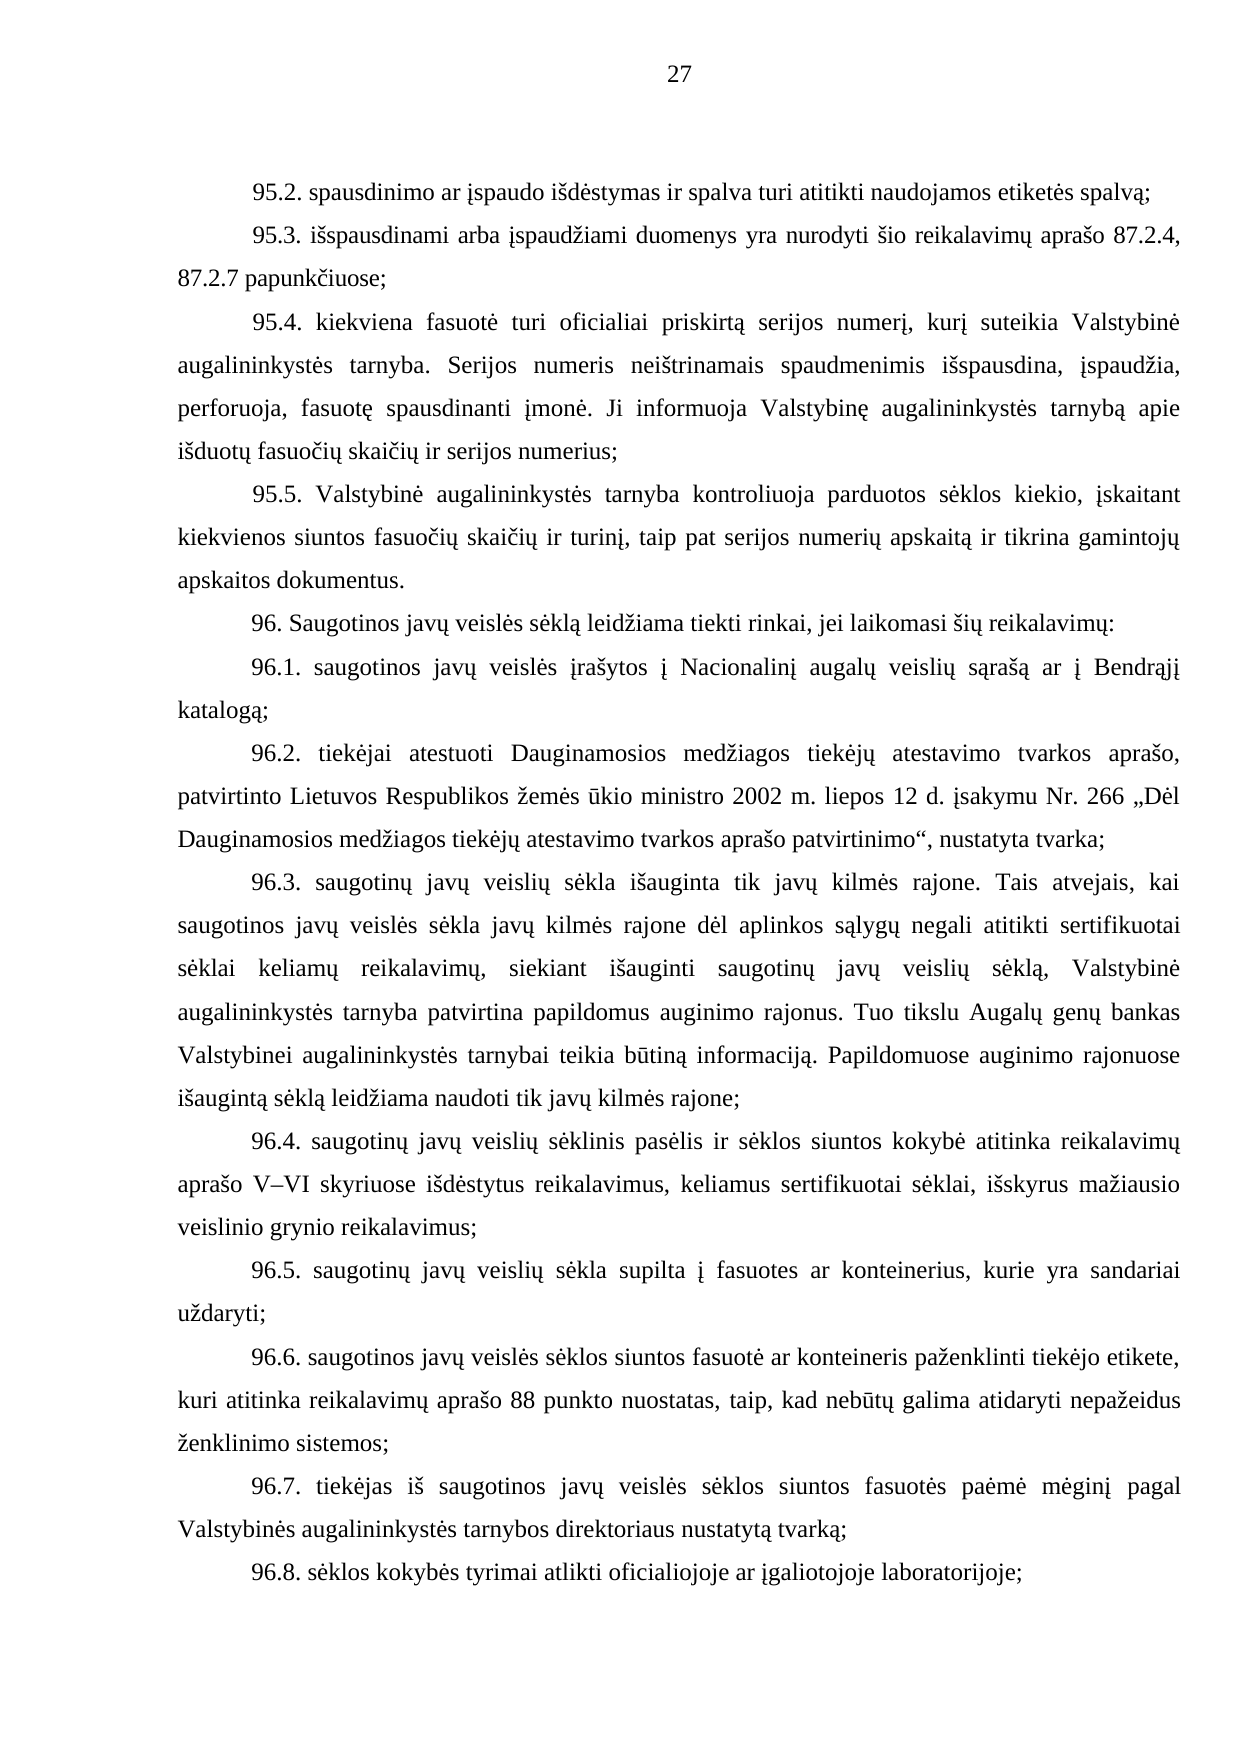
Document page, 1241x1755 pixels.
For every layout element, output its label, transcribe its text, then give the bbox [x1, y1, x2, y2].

text 96.7. tiekėjas iš saugotinos javų veislės sėklos siuntos fasuotės paėmė mėginį pagal Valstybinės augalininkystės tarnybos direktoriaus nustatytą tvarką; [177, 1471, 1181, 1543]
text 95.3. išspausdinami arba įspaudžiami duomenys yra nurodyti šio reikalavimų aprašo 87.2.4, 87.2.7 papunkčiuose; [177, 220, 1181, 292]
text 96.1. saugotinos javų veislės įrašytos į Nacionalinį augalų veislių sąrašą ar į Bendrąjį katalogą; [177, 652, 1181, 723]
text 96.5. saugotinų javų veislių sėkla supilta į fasuotes ar konteinerius, kurie yra sandariai uždaryti; [177, 1255, 1181, 1327]
text 96.8. sėklos kokybės tyrimai atlikti oficialiojoje ar įgaliotojoje laboratorijoje; [177, 1557, 1181, 1586]
text 95.4. kiekviena fasuotė turi oficialiai priskirtą serijos numerį, kurį suteikia Valstybinė augalininkystės tarnyba. Serijos numeris neištrinamais spaudmenimis išspausdina, įspaudžia, perforuoja, fasuotę spausdinanti įmonė. Ji informuoja Valstybinę augalininkystės tarnybą apie išduotų fasuočių skaičių ir serijos numerius; [177, 307, 1181, 465]
text 95.5. Valstybinė augalininkystės tarnyba kontroliuoja parduotos sėklos kiekio, įskaitant kiekvienos siuntos fasuočių skaičių ir turinį, taip pat serijos numerių apskaitą ir tikrina gamintojų apskaitos dokumentus. [177, 479, 1181, 594]
text 96. Saugotinos javų veislės sėklą leidžiama tiekti rinkai, jei laikomasi šių reikalavimų: [177, 608, 1181, 637]
text 96.3. saugotinų javų veislių sėkla išauginta tik javų kilmės rajone. Tais atvejais, kai saugotinos javų veislės sėkla javų kilmės rajone dėl aplinkos sąlygų negali atitikti sertifikuotai sėklai keliamų reikalavimų, siekiant išauginti saugotinų javų veislių sėklą, Valstybinė augalininkystės tarnyba patvirtina papildomus auginimo rajonus. Tuo tikslu Augalų genų bankas Valstybinei augalininkystės tarnybai teikia būtiną informaciją. Papildomuose auginimo rajonuose išaugintą sėklą leidžiama naudoti tik javų kilmės rajone; [177, 867, 1181, 1112]
text 96.2. tiekėjai atestuoti Dauginamosios medžiagos tiekėjų atestavimo tvarkos aprašo, patvirtinto Lietuvos Respublikos žemės ūkio ministro 2002 m. liepos 12 d. įsakymu Nr. 266 „Dėl Dauginamosios medžiagos tiekėjų atestavimo tvarkos aprašo patvirtinimo“, nustatyta tvarka; [177, 738, 1181, 853]
text 96.6. saugotinos javų veislės sėklos siuntos fasuotė ar konteineris paženklinti tiekėjo etikete, kuri atitinka reikalavimų aprašo 88 punkto nuostatas, taip, kad nebūtų galima atidaryti nepažeidus ženklinimo sistemos; [177, 1342, 1181, 1457]
text 95.2. spausdinimo ar įspaudo išdėstymas ir spalva turi atitikti naudojamos etiketės spalvą; [177, 177, 1181, 206]
text 96.4. saugotinų javų veislių sėklinis pasėlis ir sėklos siuntos kokybė atitinka reikalavimų aprašo V–VI skyriuose išdėstytus reikalavimus, keliamus sertifikuotai sėklai, išskyrus mažiausio veislinio grynio reikalavimus; [177, 1126, 1181, 1241]
